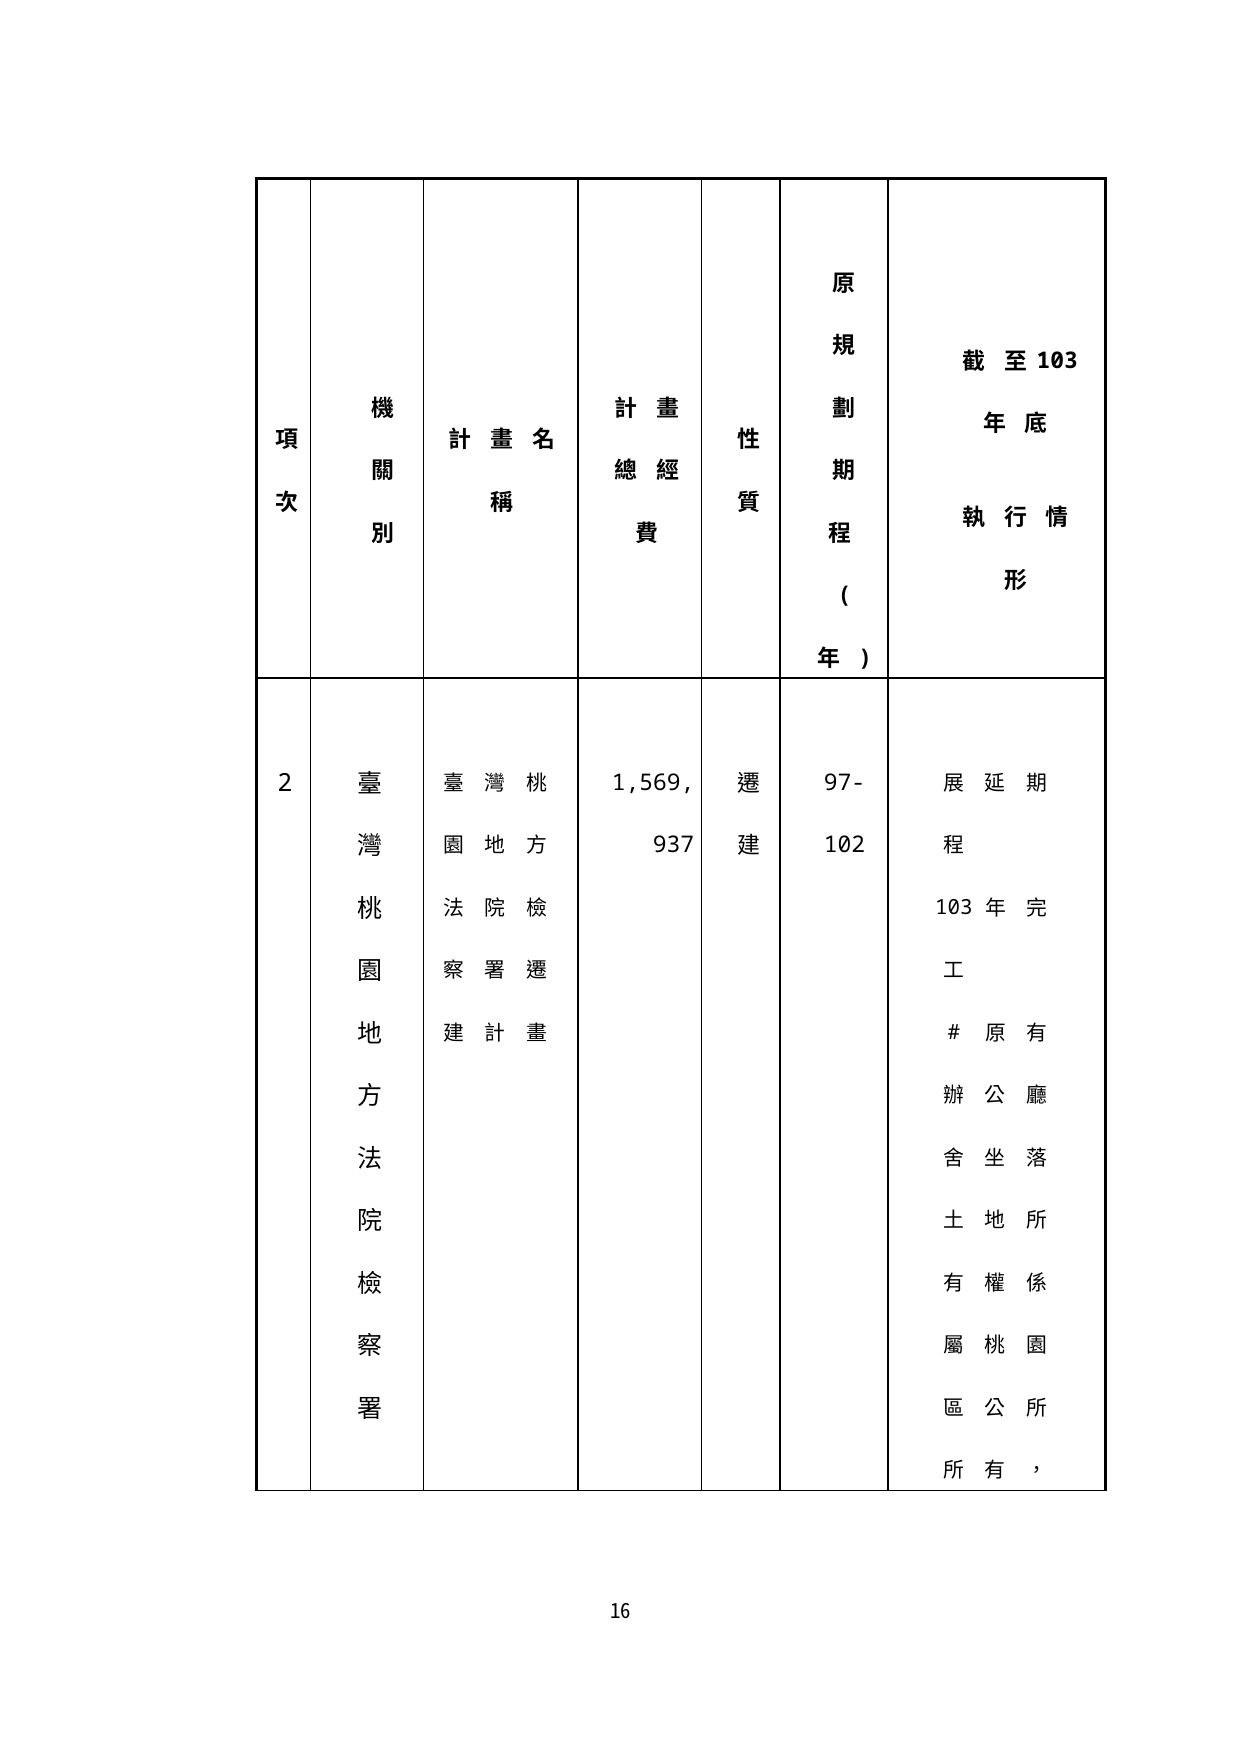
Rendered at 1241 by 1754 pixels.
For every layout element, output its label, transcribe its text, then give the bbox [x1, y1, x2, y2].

table_cell 97-102 [781, 679, 887, 1490]
table_header 項次 [258, 180, 310, 677]
table_cell 臺灣桃園地方法院檢察署 [311, 679, 423, 1490]
table_cell 1,569,937 [579, 679, 701, 1490]
table_cell 遷建 [702, 679, 779, 1490]
table_cell 2 [258, 679, 310, 1490]
table_cell 臺灣桃園地方法院檢察署遷建計畫 [424, 679, 577, 1490]
table_header 計畫名稱 [424, 180, 577, 677]
table_cell 展延期程 103年完工 #原有辦公廳舍坐落土地所有權係屬桃園區公所所有， [889, 679, 1104, 1490]
table_header 原規劃 期程(年) [781, 180, 887, 677]
table_header 性質 [702, 180, 779, 677]
table_header 截至103年底 執行情形 [889, 180, 1104, 677]
table_header 機關別 [311, 180, 423, 677]
table_header 計畫 總經費 [579, 180, 701, 677]
